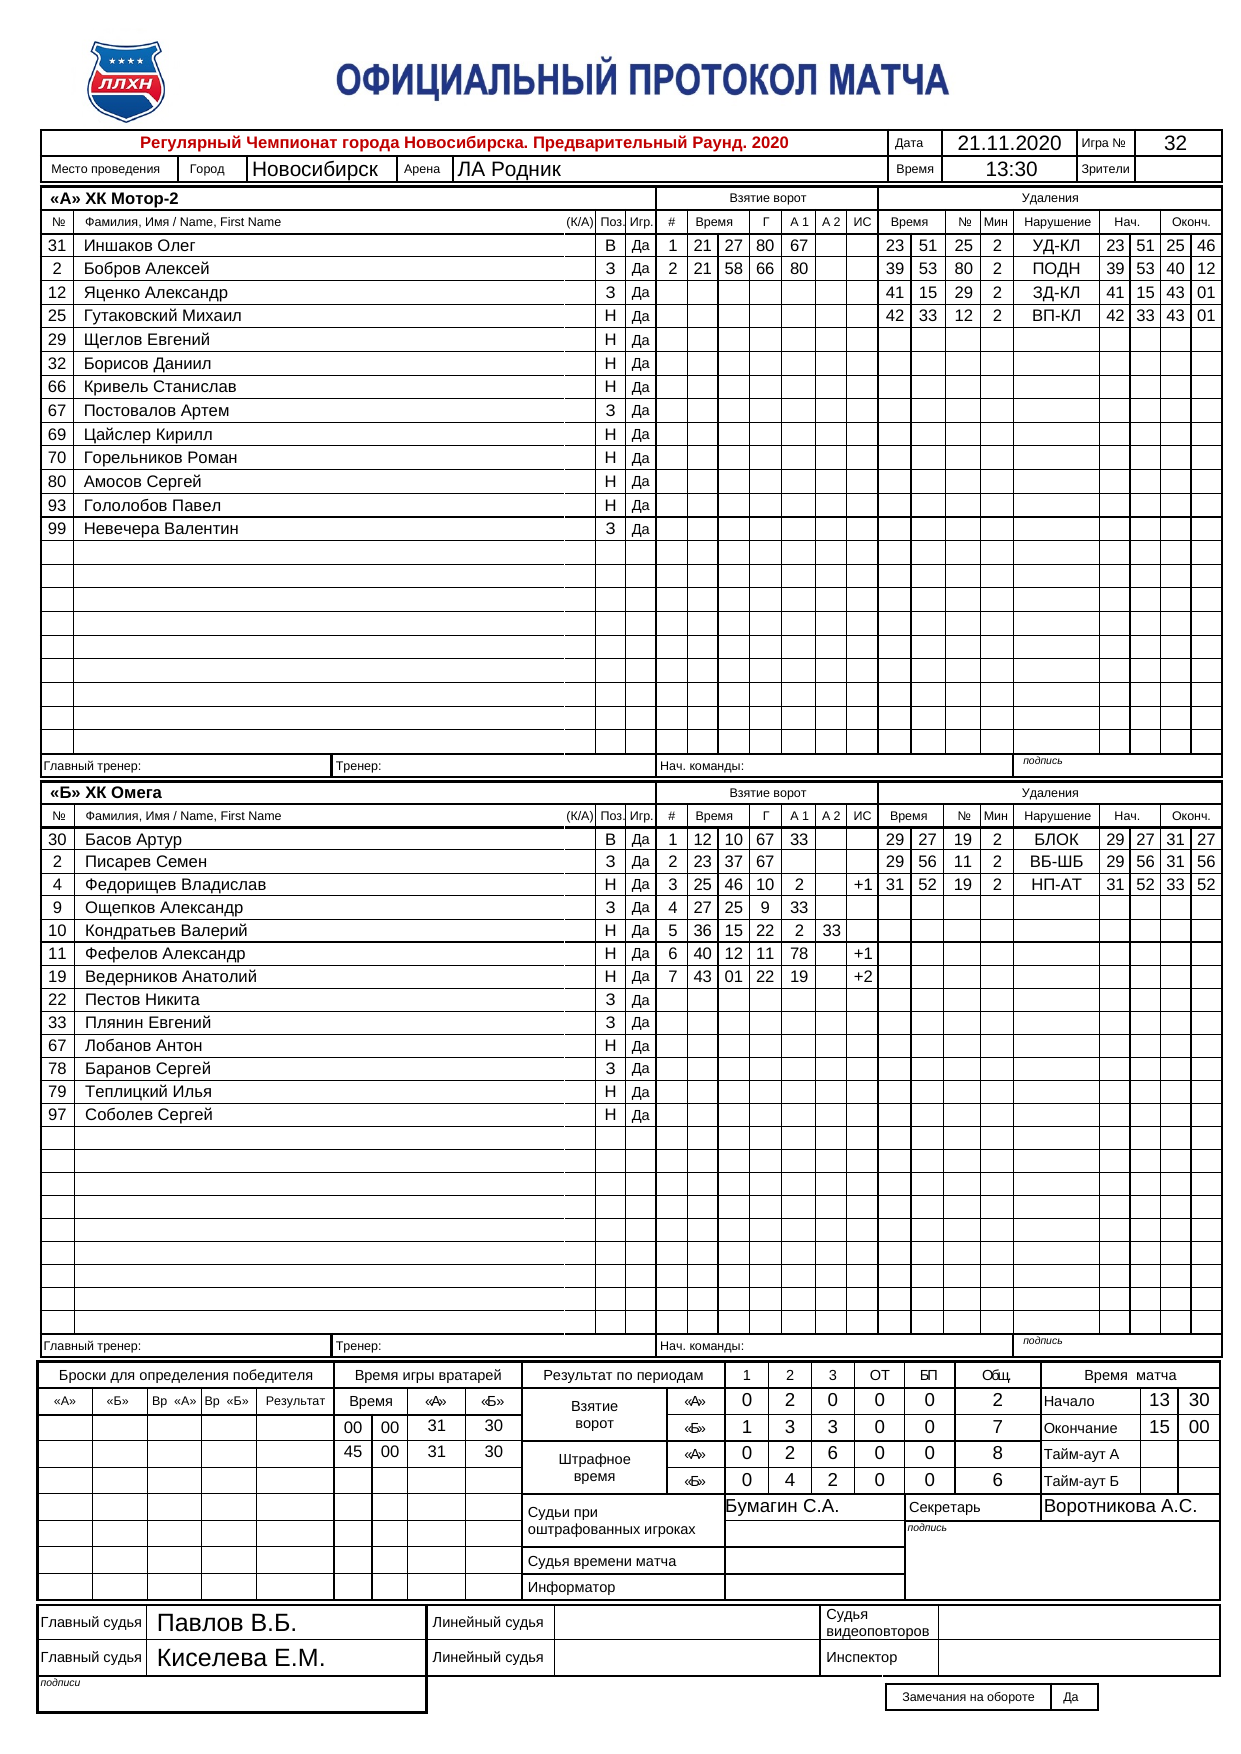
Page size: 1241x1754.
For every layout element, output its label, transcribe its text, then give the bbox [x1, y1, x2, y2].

table_cell 41 [1100, 281, 1129, 303]
table_cell [879, 636, 910, 658]
table_cell 2 [42, 257, 73, 280]
table_cell [1014, 1104, 1099, 1126]
table_cell [1192, 1127, 1221, 1149]
table_cell [816, 588, 846, 611]
table_cell [1192, 1265, 1221, 1287]
table_cell [1100, 1311, 1129, 1333]
table_cell [879, 565, 910, 587]
table_cell Да [626, 399, 655, 422]
table_cell [1100, 588, 1129, 611]
table_cell 00 [373, 1441, 407, 1467]
table_cell [944, 1265, 980, 1287]
table_cell [257, 1468, 333, 1493]
table_cell [879, 1196, 910, 1218]
table_cell [847, 683, 877, 706]
table_cell 2 [981, 257, 1013, 280]
table_cell [565, 518, 595, 540]
table_cell [816, 281, 846, 303]
table_cell 2 [782, 920, 815, 941]
table_cell [688, 1265, 717, 1287]
table_cell # [657, 805, 687, 826]
table_cell 33 [1131, 305, 1160, 327]
table_cell [981, 1242, 1013, 1264]
table_cell [1161, 518, 1190, 540]
table_cell [626, 683, 655, 706]
table_cell [408, 1521, 465, 1546]
table_cell 2 [769, 1389, 811, 1413]
table_cell 4 [42, 874, 74, 895]
table_cell [719, 518, 749, 540]
table_cell [565, 328, 595, 351]
table_cell [847, 281, 877, 303]
table_cell [782, 423, 815, 445]
table_cell [688, 1311, 717, 1333]
table_cell [1014, 1127, 1099, 1149]
table_cell Нарушение [1014, 805, 1099, 826]
table_cell [1192, 423, 1221, 445]
table_cell БЛОК [1014, 829, 1099, 849]
table_cell [816, 376, 846, 398]
table_cell [816, 612, 846, 634]
table_cell [847, 1311, 877, 1333]
table_cell 31 [408, 1441, 465, 1467]
table_cell Да [626, 989, 655, 1011]
table_cell [1131, 612, 1160, 634]
table_cell [912, 920, 943, 941]
table_cell [946, 683, 980, 706]
table_cell Горельников Роман [74, 446, 564, 469]
table_cell [1131, 1288, 1160, 1310]
table_cell [335, 1547, 371, 1573]
table_cell [657, 1265, 687, 1287]
table_cell [565, 1311, 595, 1333]
table_cell подписи [39, 1677, 425, 1711]
table_cell 25 [688, 874, 717, 895]
table_cell [879, 518, 910, 540]
table_cell [565, 1242, 595, 1264]
table_cell [1014, 376, 1099, 398]
table_cell [879, 1150, 910, 1172]
table_cell [1192, 612, 1221, 634]
table_cell 70 [42, 446, 73, 469]
table_cell [596, 730, 625, 753]
table_cell [944, 1288, 980, 1310]
table_cell [750, 636, 781, 658]
table_cell [847, 541, 877, 564]
table_cell [688, 612, 717, 634]
table_cell [944, 1012, 980, 1033]
table_cell [912, 1242, 943, 1264]
table_cell [626, 1150, 655, 1172]
table_cell [657, 541, 687, 564]
table_cell [373, 1574, 407, 1599]
table_cell [626, 1311, 655, 1333]
table_cell [944, 1104, 980, 1126]
table_cell [565, 352, 595, 374]
table_cell Н [596, 494, 625, 516]
table_cell [428, 1677, 882, 1711]
table_cell Нач. [1100, 805, 1160, 826]
table_cell 0 [726, 1389, 768, 1413]
table_cell [1141, 1468, 1177, 1493]
table_cell [719, 494, 749, 516]
table_cell [74, 612, 564, 634]
table_cell Плянин Евгений [75, 1012, 564, 1033]
table_cell [1161, 943, 1190, 964]
table_cell [946, 328, 980, 351]
table_cell 2 [812, 1468, 854, 1493]
table_cell [148, 1416, 201, 1440]
table_cell [1100, 659, 1129, 682]
table_cell [657, 1035, 687, 1057]
table_cell [879, 352, 910, 374]
table_cell [782, 399, 815, 422]
table_cell [750, 707, 781, 729]
table_cell [912, 376, 945, 398]
table_cell [39, 1416, 92, 1440]
table_cell [42, 659, 73, 682]
table_cell 30 [1179, 1389, 1219, 1413]
table_cell [1014, 1012, 1099, 1033]
table_cell [912, 588, 945, 611]
table_cell [42, 1219, 74, 1241]
table_cell ЗД-КЛ [1014, 281, 1099, 303]
table_cell [1131, 399, 1160, 422]
table_cell [1161, 423, 1190, 445]
table_cell [750, 659, 781, 682]
table_cell [657, 565, 687, 587]
table_cell [42, 541, 73, 564]
table_cell [1014, 989, 1099, 1011]
table_cell [1131, 896, 1160, 918]
table_cell [39, 1521, 92, 1546]
table_cell 22 [750, 920, 781, 941]
table_cell [719, 1173, 749, 1195]
table_cell [596, 1219, 625, 1241]
table_cell 56 [1192, 850, 1221, 872]
table_cell [816, 1219, 846, 1241]
table_cell 11 [42, 943, 74, 964]
table_header Дата [889, 131, 941, 155]
table_cell [782, 1265, 815, 1287]
table_header Регулярный Чемпионат города Новосибирска. Предварительный Раунд. 2020 [42, 131, 887, 155]
table_cell 27 [912, 829, 943, 849]
table_cell [782, 541, 815, 564]
table_cell [1192, 1104, 1221, 1126]
table_cell [944, 1150, 980, 1172]
table_cell [847, 1173, 877, 1195]
table_cell [1161, 896, 1190, 918]
table_cell [1161, 966, 1190, 987]
table_cell 29 [42, 328, 73, 351]
table_cell [1131, 683, 1160, 706]
table_cell [912, 989, 943, 1011]
table_cell [750, 376, 781, 398]
table_cell Штрафное время [523, 1442, 666, 1493]
table_cell [816, 829, 846, 849]
table_cell [1131, 1058, 1160, 1079]
table_cell [719, 281, 749, 303]
table_cell [847, 989, 877, 1011]
table_cell [657, 1196, 687, 1218]
table_cell Писарев Семен [75, 850, 564, 872]
table_cell [912, 470, 945, 493]
table_cell [912, 659, 945, 682]
table_cell [782, 707, 815, 729]
table_cell [596, 1288, 625, 1310]
table_cell [565, 1265, 595, 1287]
table_cell [719, 446, 749, 469]
table_cell [565, 1173, 595, 1195]
table_cell Новосибирск [248, 157, 396, 181]
table_cell подпись [906, 1522, 1219, 1599]
table_cell [816, 1311, 846, 1333]
table_cell Да [626, 1058, 655, 1079]
table_cell Нач. команды: [657, 755, 1012, 776]
table_cell [750, 423, 781, 445]
table_cell [816, 470, 846, 493]
table_cell [565, 966, 595, 987]
table_cell [782, 683, 815, 706]
table_cell [816, 235, 846, 256]
table_cell [879, 1127, 910, 1149]
table_cell Поз. [596, 805, 625, 826]
table_cell 32 [42, 352, 73, 374]
table_cell [879, 376, 910, 398]
table_cell 10 [719, 829, 749, 849]
table_cell [1100, 1265, 1129, 1287]
table_cell [912, 1288, 943, 1310]
table_cell [782, 376, 815, 398]
table_cell [257, 1521, 333, 1546]
table_cell [657, 1127, 687, 1149]
table_cell [688, 1219, 717, 1241]
table_cell [981, 518, 1013, 540]
table_cell ЛА Родник [454, 157, 887, 181]
table_cell [782, 1035, 815, 1057]
table_cell [74, 588, 564, 611]
table_cell Оконч. [1161, 805, 1221, 826]
table_cell [1014, 588, 1099, 611]
table_cell 15 [719, 920, 749, 941]
table_cell Главный тренер: [42, 1335, 330, 1356]
table_cell [816, 1265, 846, 1287]
table_cell [1161, 1081, 1190, 1103]
table_cell Да [626, 829, 655, 849]
table_cell 41 [879, 281, 910, 303]
table_cell [1100, 541, 1129, 564]
table_cell [565, 446, 595, 469]
table_cell [93, 1468, 147, 1493]
table_cell [847, 1219, 877, 1241]
table_cell [565, 399, 595, 422]
table_cell 23 [1100, 235, 1129, 256]
table_cell А 2 [816, 211, 846, 233]
table_cell [981, 1196, 1013, 1218]
table_cell [1161, 588, 1190, 611]
table_cell [946, 588, 980, 611]
table_cell [782, 352, 815, 374]
table_cell Окончание [1042, 1415, 1140, 1440]
table_cell [93, 1416, 147, 1440]
table_cell Федорищев Владислав [75, 874, 564, 895]
table_cell [912, 1196, 943, 1218]
table_cell 19 [42, 966, 74, 987]
table_cell Да [626, 328, 655, 351]
table_cell 33 [42, 1012, 74, 1033]
table_cell [816, 257, 846, 280]
table_cell Киселева Е.М. [147, 1640, 425, 1675]
table_cell 01 [1192, 305, 1221, 327]
table_cell ПОДН [1014, 257, 1099, 280]
table_cell [912, 1104, 943, 1126]
table_cell [944, 966, 980, 987]
table_cell 12 [719, 943, 749, 964]
table_cell В [596, 829, 625, 849]
table_cell [1141, 1441, 1177, 1467]
table_cell [626, 636, 655, 658]
table_cell [1161, 920, 1190, 941]
table_cell [93, 1521, 147, 1546]
table_cell [816, 896, 846, 918]
table_cell 51 [912, 235, 945, 256]
table_cell [657, 1219, 687, 1241]
table_cell [1131, 707, 1160, 729]
table_cell 27 [688, 896, 717, 918]
table_cell [1100, 966, 1129, 987]
table_cell 7 [956, 1415, 1040, 1440]
table_cell 78 [42, 1058, 74, 1079]
table_cell [981, 376, 1013, 398]
table_cell 11 [944, 850, 980, 872]
table_cell 00 [373, 1416, 407, 1440]
table_cell [981, 966, 1013, 987]
table_cell [1131, 966, 1160, 987]
table_cell [657, 376, 687, 398]
table_cell [750, 1058, 781, 1079]
table_cell 2 [981, 829, 1013, 849]
table_cell [596, 612, 625, 634]
table_cell [688, 446, 717, 469]
table_cell [750, 446, 781, 469]
table_cell [847, 1196, 877, 1218]
table_cell Яценко Александр [74, 281, 564, 303]
table_cell [75, 1288, 564, 1310]
table_cell [626, 730, 655, 753]
table_cell ВБ-ШБ [1014, 850, 1099, 872]
table_cell [657, 683, 687, 706]
table_cell [688, 328, 717, 351]
table_cell Соболев Сергей [75, 1104, 564, 1126]
table_cell 10 [42, 920, 74, 941]
table_cell [782, 1081, 815, 1103]
table_cell [1014, 470, 1099, 493]
table_cell [565, 470, 595, 493]
table_cell [750, 328, 781, 351]
table_cell [565, 1150, 595, 1172]
table_cell [42, 612, 73, 634]
table_cell [657, 328, 687, 351]
table_cell Вр «А» [148, 1389, 201, 1413]
table_cell [688, 1150, 717, 1172]
table_cell [74, 636, 564, 658]
table_cell [726, 1548, 904, 1573]
table_cell [981, 896, 1013, 918]
table_cell [879, 588, 910, 611]
table_cell ИС [847, 211, 877, 233]
table_cell [719, 423, 749, 445]
table_cell [1131, 541, 1160, 564]
table_cell подпись [1014, 1335, 1221, 1356]
table_cell [981, 1150, 1013, 1172]
table_cell 3 [657, 874, 687, 895]
table_cell [42, 1127, 74, 1149]
table_cell [946, 636, 980, 658]
table_header Удаления [879, 188, 1221, 209]
table_cell [816, 518, 846, 540]
table_cell Да [626, 943, 655, 964]
table_cell 0 [905, 1468, 954, 1493]
table_cell [719, 612, 749, 634]
table_cell 2 [981, 874, 1013, 895]
table_cell [42, 565, 73, 587]
table_cell [565, 423, 595, 445]
table_cell [42, 588, 73, 611]
table_cell [1192, 683, 1221, 706]
table_cell 36 [688, 920, 717, 941]
table_cell 67 [42, 1035, 74, 1057]
table_cell [257, 1574, 333, 1599]
table_cell [816, 1058, 846, 1079]
table_cell [1161, 1150, 1190, 1172]
table_cell НП-АТ [1014, 874, 1099, 895]
table_cell [1161, 399, 1190, 422]
table_cell Да [626, 920, 655, 941]
table_cell [335, 1468, 371, 1493]
table_cell Тайм-аут А [1042, 1441, 1140, 1467]
table_cell [981, 1081, 1013, 1103]
table_cell [1100, 328, 1129, 351]
table_cell [1161, 989, 1190, 1011]
table_cell [1192, 376, 1221, 398]
table_cell [1014, 659, 1099, 682]
table_cell [719, 1104, 749, 1126]
table_cell «А» [668, 1442, 724, 1467]
table_cell [75, 1219, 564, 1241]
table_cell [1192, 1219, 1221, 1241]
table_cell [1192, 565, 1221, 587]
table_cell Кривель Станислав [74, 376, 564, 398]
table_cell [596, 659, 625, 682]
table_cell [1014, 636, 1099, 658]
table_cell [39, 1574, 92, 1599]
table_cell [657, 1173, 687, 1195]
table_cell № [944, 805, 980, 826]
table_cell [1131, 1311, 1160, 1333]
table_cell [1192, 446, 1221, 469]
table_cell 37 [719, 850, 749, 872]
table_cell [750, 989, 781, 1011]
table_cell [1100, 683, 1129, 706]
table_cell [879, 1242, 910, 1264]
table_header Замечания на обороте [887, 1685, 1050, 1709]
table_cell [1131, 328, 1160, 351]
table_cell [719, 541, 749, 564]
table_cell [946, 376, 980, 398]
table_cell [981, 612, 1013, 634]
table_cell [626, 1219, 655, 1241]
table_cell [1192, 1173, 1221, 1195]
table_cell «Б» [93, 1389, 147, 1413]
table_cell Время [889, 157, 941, 181]
table_cell [912, 1265, 943, 1287]
table_cell [626, 707, 655, 729]
table_cell 0 [855, 1415, 904, 1440]
table_cell 0 [855, 1389, 904, 1413]
table_cell [565, 636, 595, 658]
table_cell [1014, 920, 1099, 941]
table_cell 66 [750, 257, 781, 280]
table_cell [1131, 943, 1160, 964]
table_cell [750, 399, 781, 422]
table_cell 25 [946, 235, 980, 256]
table_cell [565, 565, 595, 587]
table_cell Цайслер Кирилл [74, 423, 564, 445]
table_cell 0 [726, 1442, 768, 1467]
table_cell [688, 707, 717, 729]
table_cell [879, 399, 910, 422]
table_cell [981, 399, 1013, 422]
table_cell [1192, 470, 1221, 493]
table_cell [626, 1242, 655, 1264]
table_cell [750, 1173, 781, 1195]
table_cell [719, 1265, 749, 1287]
table_cell [750, 1242, 781, 1264]
table_cell [1161, 1035, 1190, 1057]
table_cell [944, 943, 980, 964]
table_cell [1161, 1219, 1190, 1241]
table_cell Оконч. [1161, 211, 1221, 233]
table_cell № [42, 211, 73, 233]
table_cell 21 [688, 257, 717, 280]
table_cell 2 [782, 874, 815, 895]
table_cell [939, 1640, 1219, 1675]
table_cell [750, 1035, 781, 1057]
table_cell Да [626, 874, 655, 895]
table_cell Н [596, 920, 625, 941]
table_cell [847, 1288, 877, 1310]
table_cell [847, 1035, 877, 1057]
table_cell [816, 850, 846, 872]
table_cell [688, 376, 717, 398]
table_cell [596, 1196, 625, 1218]
table_cell [1100, 1288, 1129, 1310]
table_cell 52 [912, 874, 943, 895]
table_cell [847, 1265, 877, 1287]
table_cell [688, 518, 717, 540]
table_cell [981, 683, 1013, 706]
table_cell [565, 659, 595, 682]
table_cell [719, 305, 749, 327]
table_cell [148, 1468, 201, 1493]
table_cell [782, 659, 815, 682]
table_cell 4 [769, 1468, 811, 1493]
table_header Взятие ворот [657, 188, 877, 209]
table_cell (К/А) [565, 805, 595, 826]
table_cell [1014, 1196, 1099, 1218]
table_cell [565, 829, 595, 849]
table_cell 29 [1100, 829, 1129, 849]
table_cell [1192, 1196, 1221, 1218]
table_cell [816, 352, 846, 374]
table_cell Время [879, 211, 945, 233]
table_cell Линейный судья [428, 1606, 554, 1639]
table_cell [816, 683, 846, 706]
table_cell 0 [905, 1389, 954, 1413]
table_cell [912, 1012, 943, 1033]
table_cell [688, 470, 717, 493]
table_cell [93, 1494, 147, 1520]
table_cell Н [596, 1081, 625, 1103]
table_cell [39, 1547, 92, 1573]
table_cell [657, 1311, 687, 1333]
table_cell [1131, 565, 1160, 587]
table_cell [408, 1574, 465, 1599]
table_cell [42, 683, 73, 706]
table_cell [202, 1441, 256, 1467]
table_cell [1131, 1150, 1160, 1172]
table_cell Невечера Валентин [74, 518, 564, 540]
table_cell 33 [912, 305, 945, 327]
table_cell [944, 1196, 980, 1218]
table_cell [75, 1242, 564, 1264]
table_header Игра № [1078, 131, 1134, 155]
table_cell Н [596, 966, 625, 987]
table_cell Тайм-аут Б [1042, 1468, 1140, 1493]
table_cell [565, 235, 595, 256]
table_cell [719, 636, 749, 658]
table_cell Г [750, 805, 781, 826]
table_cell [782, 1150, 815, 1172]
table_cell [782, 1173, 815, 1195]
table_cell [1192, 328, 1221, 351]
table_cell [1161, 659, 1190, 682]
table_cell 5 [657, 920, 687, 941]
table_cell [912, 494, 945, 516]
table_cell [719, 1081, 749, 1103]
table_cell 23 [688, 850, 717, 872]
table_cell 51 [1131, 235, 1160, 256]
table_cell 33 [782, 896, 815, 918]
table_cell Город [179, 157, 246, 181]
table_cell 6 [956, 1468, 1040, 1493]
table_cell [782, 1058, 815, 1079]
table_cell [1161, 470, 1190, 493]
table_cell [912, 399, 945, 422]
table_cell [1161, 494, 1190, 516]
table_header Общ. [956, 1363, 1040, 1387]
table_cell Главный тренер: [42, 755, 330, 776]
table_cell [657, 730, 687, 753]
table_cell [1161, 1311, 1190, 1333]
table_cell [657, 659, 687, 682]
table_cell [782, 1196, 815, 1218]
table_cell [42, 1311, 74, 1333]
table_cell 2 [981, 235, 1013, 256]
table_cell [782, 1311, 815, 1333]
table_cell [1161, 376, 1190, 398]
table_cell [816, 1035, 846, 1057]
table_cell 2 [981, 281, 1013, 303]
table_cell Инспектор [821, 1640, 938, 1675]
table_cell [782, 565, 815, 587]
table_cell [74, 565, 564, 587]
table_cell [688, 541, 717, 564]
table_cell [782, 612, 815, 634]
table_cell [816, 659, 846, 682]
table_cell Игр. [626, 805, 655, 826]
table_cell [879, 1035, 910, 1057]
table_cell [1192, 588, 1221, 611]
table_cell 53 [912, 257, 945, 280]
table_cell [719, 376, 749, 398]
table_cell [555, 1606, 819, 1639]
table_cell [626, 565, 655, 587]
table_cell [75, 1265, 564, 1287]
table_cell [596, 1265, 625, 1287]
table_cell Пестов Никита [75, 989, 564, 1011]
table_cell [688, 423, 717, 445]
table_cell 33 [816, 920, 846, 941]
table_cell [657, 612, 687, 634]
table_cell Поз. [596, 211, 625, 233]
table_cell (К/А) [565, 211, 595, 233]
table_cell [626, 659, 655, 682]
table_cell 30 [466, 1416, 521, 1440]
table_cell [879, 1012, 910, 1033]
table_cell [1100, 920, 1129, 941]
table_cell Главный судья [39, 1640, 146, 1675]
table_cell 93 [42, 494, 73, 516]
table_cell 13:30 [943, 157, 1076, 181]
table_cell 25 [719, 896, 749, 918]
table_cell [657, 707, 687, 729]
table_cell [1014, 1150, 1099, 1172]
table_cell [75, 1311, 564, 1333]
table_cell [879, 612, 910, 634]
table_cell [719, 1311, 749, 1333]
table_cell 0 [905, 1442, 954, 1467]
table_cell [944, 1081, 980, 1103]
table_cell [202, 1416, 256, 1440]
table_cell 29 [946, 281, 980, 303]
table_cell [565, 541, 595, 564]
table_cell [565, 1104, 595, 1126]
table_cell [688, 1035, 717, 1057]
table_cell Щеглов Евгений [74, 328, 564, 351]
table_cell [847, 612, 877, 634]
table_cell [981, 494, 1013, 516]
table_cell 97 [42, 1104, 74, 1126]
table_cell [408, 1547, 465, 1573]
table_cell [944, 1311, 980, 1333]
table_cell 30 [42, 829, 74, 849]
table_cell [719, 352, 749, 374]
table_cell [944, 989, 980, 1011]
table_cell 56 [1131, 850, 1160, 872]
table_cell [816, 423, 846, 445]
table_cell [1161, 636, 1190, 658]
table_cell [565, 1219, 595, 1241]
table_cell [202, 1494, 256, 1520]
table_cell [1192, 1311, 1221, 1333]
table_cell [1161, 565, 1190, 587]
table_cell [565, 1012, 595, 1033]
table_cell [912, 423, 945, 445]
table_cell З [596, 1012, 625, 1033]
table_cell Гутаковский Михаил [74, 305, 564, 327]
table_cell Н [596, 1104, 625, 1126]
table_cell [1100, 423, 1129, 445]
table_cell [373, 1521, 407, 1546]
table_cell [565, 281, 595, 303]
table_cell «А» [408, 1389, 465, 1413]
table_cell +1 [847, 943, 877, 964]
table_cell [75, 1196, 564, 1218]
table_header 1 [726, 1363, 768, 1387]
table_cell [847, 376, 877, 398]
table_cell [466, 1521, 521, 1546]
table_cell 0 [905, 1415, 954, 1440]
table_cell [1100, 399, 1129, 422]
table_cell [1131, 352, 1160, 374]
table_cell [1014, 1242, 1099, 1264]
table_cell [1136, 157, 1221, 181]
table_cell [257, 1547, 333, 1573]
table_cell [1014, 1265, 1099, 1287]
table_cell [879, 989, 910, 1011]
table_cell [912, 352, 945, 374]
table_cell [1014, 352, 1099, 374]
table_cell [883, 1677, 1220, 1681]
table_cell [750, 730, 781, 753]
table_cell [719, 683, 749, 706]
table_cell Лобанов Антон [75, 1035, 564, 1057]
table_cell [719, 470, 749, 493]
table_cell [939, 1606, 1219, 1639]
table_cell [946, 494, 980, 516]
table_cell [688, 305, 717, 327]
table_cell [1014, 730, 1099, 753]
table_cell [596, 636, 625, 658]
table_cell Тренер: [333, 1335, 655, 1356]
table_cell [1192, 1012, 1221, 1033]
table_cell [782, 730, 815, 753]
table_cell [847, 829, 877, 849]
table_cell [944, 1058, 980, 1079]
table_cell [782, 636, 815, 658]
table_cell 67 [750, 829, 781, 849]
table_cell Судья видеоповторов [821, 1606, 938, 1639]
table_cell [879, 1058, 910, 1079]
table_cell Н [596, 328, 625, 351]
table_cell Судьи при оштрафованных игроках [523, 1495, 724, 1546]
table_cell [912, 1219, 943, 1241]
table_cell [912, 1058, 943, 1079]
table_cell Н [596, 470, 625, 493]
table_cell [1131, 494, 1160, 516]
table_cell [750, 612, 781, 634]
table_cell [688, 659, 717, 682]
table_cell [657, 1058, 687, 1079]
table_cell [565, 257, 595, 280]
table_cell 46 [719, 874, 749, 895]
table_cell [1014, 1173, 1099, 1195]
table_cell Взятие ворот [523, 1389, 666, 1440]
table_cell [1131, 1173, 1160, 1195]
table_cell [816, 1242, 846, 1264]
table_cell 2 [657, 257, 687, 280]
table_cell [1192, 1081, 1221, 1103]
table_cell [782, 1242, 815, 1264]
table_header Броски для определения победителя [39, 1363, 333, 1387]
table_cell [912, 1127, 943, 1149]
table_cell [1161, 1127, 1190, 1149]
table_cell [782, 989, 815, 1011]
table_cell [847, 399, 877, 422]
table_cell [816, 565, 846, 587]
table_cell [1192, 518, 1221, 540]
table_cell Секретарь [906, 1495, 1040, 1520]
table_cell [750, 1104, 781, 1126]
table_cell [688, 636, 717, 658]
table_cell [1100, 1012, 1129, 1033]
table_cell [1131, 376, 1160, 398]
table_cell Время [688, 805, 749, 826]
table_cell [1100, 1219, 1129, 1241]
table_cell 22 [42, 989, 74, 1011]
table_cell [1014, 683, 1099, 706]
table_cell [1100, 1150, 1129, 1172]
table_cell [1192, 989, 1221, 1011]
table_cell [1192, 494, 1221, 516]
table_cell Г [750, 211, 781, 233]
table_cell 53 [1131, 257, 1160, 280]
table_cell [74, 541, 564, 564]
table_cell [74, 683, 564, 706]
table_cell [847, 235, 877, 256]
table_cell Да [626, 518, 655, 540]
table_cell [1161, 328, 1190, 351]
table_cell [750, 1012, 781, 1033]
table_cell 19 [944, 829, 980, 849]
table_cell [981, 1219, 1013, 1241]
table_cell [373, 1547, 407, 1573]
table_cell [912, 896, 943, 918]
table_cell [847, 1012, 877, 1033]
table_cell [1014, 1311, 1099, 1333]
table_cell [1192, 1288, 1221, 1310]
table_cell [626, 612, 655, 634]
table_cell [879, 683, 910, 706]
table_cell [626, 1288, 655, 1310]
table_cell [782, 305, 815, 327]
table_cell [847, 446, 877, 469]
table_cell [202, 1574, 256, 1599]
table_cell [565, 1058, 595, 1079]
table_cell [912, 541, 945, 564]
table_cell [74, 707, 564, 729]
table_cell 40 [688, 943, 717, 964]
table_cell З [596, 518, 625, 540]
table_cell 58 [719, 257, 749, 280]
table_cell 0 [726, 1468, 768, 1493]
table_cell [750, 541, 781, 564]
table_cell 69 [42, 423, 73, 445]
table_cell 01 [1192, 281, 1221, 303]
table_cell [1131, 423, 1160, 445]
table_cell [42, 730, 73, 753]
table_cell [1014, 541, 1099, 564]
table_cell [565, 588, 595, 611]
table_cell [719, 399, 749, 422]
table_cell Ощепков Александр [75, 896, 564, 918]
table_cell [202, 1468, 256, 1493]
table_cell 4 [657, 896, 687, 918]
table_cell [816, 707, 846, 729]
table_cell [42, 636, 73, 658]
table_cell [782, 1127, 815, 1149]
table_cell Басов Артур [75, 829, 564, 849]
table_cell Нач. команды: [657, 1335, 1012, 1356]
table_cell [816, 730, 846, 753]
table_cell [42, 1150, 74, 1172]
table_cell 2 [956, 1389, 1040, 1413]
table_cell 66 [42, 376, 73, 398]
table_cell [981, 989, 1013, 1011]
table_cell Да [626, 1081, 655, 1103]
table_cell [981, 352, 1013, 374]
table_cell 33 [1161, 874, 1190, 895]
table_cell [719, 989, 749, 1011]
table_cell [1161, 707, 1190, 729]
table_cell [1131, 1035, 1160, 1057]
table_cell № [42, 805, 74, 826]
table_cell 0 [812, 1389, 854, 1413]
table_header Да [1052, 1685, 1097, 1709]
table_cell Борисов Даниил [74, 352, 564, 374]
table_cell [657, 305, 687, 327]
table_cell [596, 541, 625, 564]
table_cell [847, 920, 877, 941]
table_cell [1100, 730, 1129, 753]
table_cell [912, 1311, 943, 1333]
table_cell [879, 1104, 910, 1126]
table_cell [148, 1574, 201, 1599]
table_cell 43 [688, 966, 717, 987]
table_cell [688, 1242, 717, 1264]
table_cell [42, 707, 73, 729]
table_cell [816, 1104, 846, 1126]
table_cell [847, 659, 877, 682]
table_cell [719, 1012, 749, 1033]
table_cell 13 [1141, 1389, 1177, 1413]
table_cell [1131, 470, 1160, 493]
table_cell [1192, 352, 1221, 374]
table_cell 23 [879, 235, 910, 256]
table_cell [816, 874, 846, 895]
table_cell [782, 850, 815, 872]
table_cell [1100, 1058, 1129, 1079]
table_cell [1192, 1035, 1221, 1057]
table_cell [981, 328, 1013, 351]
table_cell Да [626, 423, 655, 445]
table_cell [1161, 541, 1190, 564]
table_cell [782, 470, 815, 493]
table_cell [657, 989, 687, 1011]
table_cell Мин [981, 211, 1013, 233]
table_cell 78 [782, 943, 815, 964]
table_cell Время [688, 211, 749, 233]
table_cell Да [626, 1035, 655, 1057]
table_cell 2 [981, 850, 1013, 872]
table_cell [565, 683, 595, 706]
table_cell [1100, 1081, 1129, 1103]
table_cell [42, 1288, 74, 1310]
table_cell [565, 1035, 595, 1057]
table_cell [847, 707, 877, 729]
table_cell [657, 399, 687, 422]
table_cell Н [596, 423, 625, 445]
table_header 32 [1136, 131, 1221, 155]
table_cell [816, 399, 846, 422]
table_cell [1131, 989, 1160, 1011]
table_cell [565, 920, 595, 941]
table_cell З [596, 989, 625, 1011]
table_cell 29 [879, 850, 910, 872]
table_cell 15 [1141, 1415, 1177, 1440]
table_header Взятие ворот [657, 783, 877, 803]
table_cell [726, 1575, 904, 1599]
table_cell [946, 659, 980, 682]
table_cell [879, 1311, 910, 1333]
table_cell [944, 1219, 980, 1241]
table_cell [1014, 494, 1099, 516]
table_cell [74, 659, 564, 682]
table_cell [946, 707, 980, 729]
table_header Удаления [879, 783, 1221, 803]
table_cell Место проведения [42, 157, 177, 181]
table_cell [1131, 659, 1160, 682]
table_cell Да [626, 1012, 655, 1033]
table_cell 31 [42, 235, 73, 256]
table_cell 27 [1192, 829, 1221, 849]
table_cell [981, 565, 1013, 587]
table_cell [1131, 1081, 1160, 1103]
table_cell [1131, 1012, 1160, 1033]
table_cell [335, 1521, 371, 1546]
table_cell [335, 1494, 371, 1520]
table_cell [688, 1058, 717, 1079]
table_cell [657, 1242, 687, 1264]
table_cell [719, 328, 749, 351]
table_cell [946, 399, 980, 422]
table_cell [565, 896, 595, 918]
table_cell 25 [42, 305, 73, 327]
table_cell [466, 1494, 521, 1520]
table_cell [847, 565, 877, 587]
table_cell [750, 1288, 781, 1310]
table_cell [981, 636, 1013, 658]
table_cell [565, 1081, 595, 1103]
table_cell Линейный судья [428, 1640, 554, 1675]
table_cell [1100, 896, 1129, 918]
table_cell [816, 328, 846, 351]
table_cell [719, 707, 749, 729]
picture [5, 28, 1179, 129]
table_cell [816, 1173, 846, 1195]
table_cell [1131, 1196, 1160, 1218]
table_cell [39, 1468, 92, 1493]
table_cell [847, 518, 877, 540]
table_cell [1100, 1196, 1129, 1218]
table_cell [596, 707, 625, 729]
table_cell Нарушение [1014, 211, 1099, 233]
table_cell [657, 281, 687, 303]
table_cell [39, 1494, 92, 1520]
table_cell [879, 328, 910, 351]
table_cell 2 [769, 1442, 811, 1467]
table_cell [847, 423, 877, 445]
table_cell 29 [879, 829, 910, 849]
table_cell [657, 1104, 687, 1126]
table_cell [1014, 943, 1099, 964]
table_cell [847, 494, 877, 516]
table_cell [202, 1521, 256, 1546]
table_cell [688, 1104, 717, 1126]
table_cell [75, 1173, 564, 1195]
table_cell [912, 518, 945, 540]
table_cell [1100, 565, 1129, 587]
table_cell Да [626, 494, 655, 516]
table_cell [1100, 352, 1129, 374]
table_cell ИС [847, 805, 877, 826]
table_cell [657, 588, 687, 611]
table_cell [688, 1081, 717, 1103]
table_cell [750, 565, 781, 587]
table_cell [912, 565, 945, 587]
table_cell [879, 943, 910, 964]
table_cell [1100, 1127, 1129, 1149]
table_cell [750, 1081, 781, 1103]
table_cell [657, 494, 687, 516]
table_cell [1100, 1242, 1129, 1264]
table_cell [565, 1288, 595, 1310]
table_cell [1161, 1265, 1190, 1287]
table_cell [1131, 518, 1160, 540]
table_cell [981, 1288, 1013, 1310]
table_cell [257, 1416, 333, 1440]
table_cell [688, 989, 717, 1011]
table_cell [879, 659, 910, 682]
table_cell [1014, 518, 1099, 540]
table_cell [782, 446, 815, 469]
table_cell 1 [657, 235, 687, 256]
table_cell [1161, 730, 1190, 753]
table_cell [847, 636, 877, 658]
table_cell [1100, 1173, 1129, 1195]
table_cell [750, 588, 781, 611]
table_cell [879, 730, 910, 753]
table_cell Н [596, 874, 625, 895]
table_cell «Б» [668, 1468, 724, 1493]
table_cell [750, 1265, 781, 1287]
table_cell [42, 1173, 74, 1195]
table_cell [565, 943, 595, 964]
table_cell [1161, 1104, 1190, 1126]
table_cell [565, 850, 595, 872]
table_cell [912, 730, 945, 753]
table_header Время матча [1042, 1363, 1219, 1387]
table_cell [565, 1196, 595, 1218]
table_cell [596, 683, 625, 706]
table_cell [879, 896, 910, 918]
table_cell 80 [782, 257, 815, 280]
table_cell [39, 1441, 92, 1467]
table_cell [912, 1150, 943, 1172]
table_cell З [596, 281, 625, 303]
table_cell [981, 1035, 1013, 1057]
table_cell 25 [1161, 235, 1190, 256]
table_cell [1161, 1058, 1190, 1079]
table_cell [981, 1173, 1013, 1195]
table_cell [1192, 659, 1221, 682]
table_cell Гололобов Павел [74, 494, 564, 516]
table_cell [944, 1035, 980, 1057]
table_cell [626, 1173, 655, 1195]
table_cell [816, 305, 846, 327]
table_cell [782, 588, 815, 611]
table_cell Постовалов Артем [74, 399, 564, 422]
table_cell [912, 707, 945, 729]
table_cell [782, 328, 815, 351]
table_cell [1131, 920, 1160, 941]
table_cell [816, 446, 846, 469]
table_cell [719, 1127, 749, 1149]
table_cell [657, 636, 687, 658]
table_cell [565, 730, 595, 753]
table_cell [750, 1311, 781, 1333]
table_cell [750, 305, 781, 327]
table_cell [596, 1311, 625, 1333]
table_cell Н [596, 943, 625, 964]
table_cell [1131, 446, 1160, 469]
table_cell [1100, 943, 1129, 964]
table_cell 11 [750, 943, 781, 964]
table_cell [847, 896, 877, 918]
table_cell [719, 1219, 749, 1241]
table_cell Бумагин С.А. [726, 1495, 904, 1520]
table_cell [847, 1081, 877, 1103]
table_cell Да [626, 1104, 655, 1126]
table_cell [408, 1494, 465, 1520]
table_cell [981, 707, 1013, 729]
table_cell [879, 920, 910, 941]
table_cell [847, 1242, 877, 1264]
table_cell [1100, 1104, 1129, 1126]
table_cell Нач. [1100, 211, 1160, 233]
table_cell 31 [408, 1416, 465, 1440]
table_cell [335, 1574, 371, 1599]
table_cell [719, 1196, 749, 1218]
table_cell 46 [1192, 235, 1221, 256]
table_cell 7 [657, 966, 687, 987]
table_cell [657, 518, 687, 540]
table_cell [596, 588, 625, 611]
table_cell [1014, 565, 1099, 587]
table_cell [946, 470, 980, 493]
table_header Время игры вратарей [335, 1363, 521, 1387]
table_cell [1014, 328, 1099, 351]
table_cell Информатор [523, 1575, 724, 1599]
table_cell [981, 446, 1013, 469]
table_cell [1014, 1058, 1099, 1079]
table_cell [946, 612, 980, 634]
table_cell [565, 989, 595, 1011]
table_cell Ведерников Анатолий [75, 966, 564, 987]
table_cell [148, 1521, 201, 1546]
table_cell [782, 1219, 815, 1241]
table_cell [1192, 1242, 1221, 1264]
table_cell 9 [42, 896, 74, 918]
table_header БП [905, 1363, 954, 1387]
table_cell 99 [42, 518, 73, 540]
table_cell Время [879, 805, 943, 826]
table_cell З [596, 399, 625, 422]
table_cell [148, 1494, 201, 1520]
table_cell [657, 1288, 687, 1310]
table_cell [879, 423, 910, 445]
table_cell [912, 612, 945, 634]
table_cell [1014, 896, 1099, 918]
table_cell 2 [981, 305, 1013, 327]
table_cell Да [626, 896, 655, 918]
table_cell 00 [335, 1416, 371, 1440]
table_header 21.11.2020 [943, 131, 1076, 155]
table_cell 21 [688, 235, 717, 256]
table_cell [148, 1441, 201, 1467]
table_header ОТ [855, 1363, 904, 1387]
table_cell [202, 1547, 256, 1573]
table_cell 6 [657, 943, 687, 964]
table_cell [750, 683, 781, 706]
table_cell Фефелов Александр [75, 943, 564, 964]
table_cell [847, 730, 877, 753]
table_cell [1100, 989, 1129, 1011]
table_cell [750, 1150, 781, 1172]
table_cell 43 [1161, 305, 1190, 327]
table_cell Да [626, 966, 655, 987]
table_cell [1131, 1127, 1160, 1149]
table_cell [816, 1150, 846, 1172]
table_cell [912, 683, 945, 706]
table_cell подпись [1014, 755, 1221, 776]
table_cell [981, 423, 1013, 445]
table_cell Н [596, 1035, 625, 1057]
table_cell 52 [1192, 874, 1221, 895]
table_cell [1131, 1265, 1160, 1287]
table_cell 12 [688, 829, 717, 849]
table_cell [879, 446, 910, 469]
table_cell [657, 1081, 687, 1103]
table_cell # [657, 211, 687, 233]
table_cell [782, 1104, 815, 1126]
table_cell [750, 1219, 781, 1241]
table_cell [1192, 730, 1221, 753]
table_cell [688, 683, 717, 706]
table_cell З [596, 257, 625, 280]
table_cell [981, 1104, 1013, 1126]
table_cell [719, 659, 749, 682]
table_cell [981, 541, 1013, 564]
table_cell № [946, 211, 980, 233]
table_cell [657, 1150, 687, 1172]
table_cell [981, 588, 1013, 611]
table_cell [912, 966, 943, 987]
table_cell 39 [1100, 257, 1129, 280]
table_cell Павлов В.Б. [147, 1606, 425, 1639]
table_cell 31 [1100, 874, 1129, 895]
table_cell 9 [750, 896, 781, 918]
table_cell 6 [812, 1442, 854, 1467]
table_cell [1099, 1682, 1220, 1711]
table_cell Начало [1042, 1389, 1140, 1413]
table_cell [782, 494, 815, 516]
table_cell [912, 1081, 943, 1103]
table_header «А» ХК Мотор-2 [42, 188, 655, 209]
table_cell [596, 1242, 625, 1264]
table_cell Кондратьев Валерий [75, 920, 564, 941]
table_cell [1014, 1081, 1099, 1103]
table_cell [879, 541, 910, 564]
table_cell Тренер: [333, 755, 655, 776]
table_cell [1100, 376, 1129, 398]
table_cell [1100, 494, 1129, 516]
table_cell [75, 1150, 564, 1172]
table_cell [981, 1058, 1013, 1079]
table_cell [726, 1521, 904, 1546]
table_cell [946, 565, 980, 587]
table_cell [93, 1574, 147, 1599]
table_cell [1014, 612, 1099, 634]
table_cell [657, 1012, 687, 1033]
table_cell 42 [879, 305, 910, 327]
table_cell [373, 1494, 407, 1520]
table_cell [1161, 352, 1190, 374]
table_cell [946, 541, 980, 564]
table_cell [596, 565, 625, 587]
table_cell [688, 1012, 717, 1033]
table_cell 42 [1100, 305, 1129, 327]
table_cell Фамилия, Имя / Name, First Name [74, 211, 565, 233]
table_cell [1014, 966, 1099, 987]
table_cell [847, 305, 877, 327]
table_cell Иншаков Олег [74, 235, 564, 256]
table_cell Результат [257, 1389, 333, 1413]
table_cell 80 [42, 470, 73, 493]
table_cell З [596, 1058, 625, 1079]
table_cell [1192, 920, 1221, 941]
table_cell [981, 920, 1013, 941]
table_cell [816, 541, 846, 564]
table_cell [74, 730, 564, 753]
table_cell 31 [1161, 850, 1190, 872]
table_header 2 [769, 1363, 811, 1387]
table_cell [944, 1127, 980, 1149]
table_cell [847, 1058, 877, 1079]
table_cell 01 [719, 966, 749, 987]
table_cell [565, 874, 595, 895]
table_cell 31 [879, 874, 910, 895]
table_cell [688, 565, 717, 587]
table_cell 2 [42, 850, 74, 872]
table_cell [1131, 636, 1160, 658]
table_cell [1131, 1242, 1160, 1264]
table_cell [879, 1081, 910, 1103]
table_cell Зрители [1078, 157, 1134, 181]
table_cell [1161, 1012, 1190, 1033]
table_cell [1014, 1288, 1099, 1310]
table_cell Да [626, 281, 655, 303]
table_cell [912, 943, 943, 964]
table_cell [626, 588, 655, 611]
table_cell [565, 707, 595, 729]
table_cell [981, 1265, 1013, 1287]
table_cell [816, 989, 846, 1011]
table_cell [981, 470, 1013, 493]
table_cell [981, 1311, 1013, 1333]
table_cell [1014, 1035, 1099, 1057]
table_cell 67 [782, 235, 815, 256]
table_cell [981, 1127, 1013, 1149]
table_cell Игр. [626, 211, 655, 233]
table_cell [750, 518, 781, 540]
table_cell 79 [42, 1081, 74, 1103]
table_cell [816, 966, 846, 987]
table_cell 39 [879, 257, 910, 280]
table_cell [816, 494, 846, 516]
table_cell Воротникова А.С. [1042, 1495, 1219, 1520]
table_cell [1192, 1150, 1221, 1172]
table_cell [1161, 683, 1190, 706]
table_cell [750, 352, 781, 374]
table_header «Б» ХК Омега [42, 783, 655, 803]
table_cell [912, 636, 945, 658]
table_cell [688, 352, 717, 374]
table_cell Баранов Сергей [75, 1058, 564, 1079]
table_cell [1161, 446, 1190, 469]
table_cell [1131, 1219, 1160, 1241]
table_cell [626, 541, 655, 564]
table_cell [946, 423, 980, 445]
table_cell 00 [1179, 1415, 1219, 1440]
table_cell [719, 565, 749, 587]
table_cell [879, 1265, 910, 1287]
table_cell 33 [782, 829, 815, 849]
table_cell Да [626, 352, 655, 374]
table_cell [879, 707, 910, 729]
table_cell 0 [855, 1468, 904, 1493]
table_cell 67 [42, 399, 73, 422]
table_cell [912, 1035, 943, 1057]
table_cell [688, 494, 717, 516]
table_cell [847, 588, 877, 611]
table_cell Главный судья [39, 1606, 146, 1639]
table_cell [466, 1547, 521, 1573]
table_cell [1100, 1035, 1129, 1057]
table_cell [1014, 423, 1099, 445]
table_cell 40 [1161, 257, 1190, 280]
table_cell 19 [944, 874, 980, 895]
table_cell [1014, 446, 1099, 469]
table_cell [1192, 943, 1221, 964]
table_cell [1161, 1242, 1190, 1264]
table_cell [981, 1012, 1013, 1033]
table_cell [148, 1547, 201, 1573]
table_cell [782, 1012, 815, 1033]
table_cell [816, 943, 846, 964]
table_cell 52 [1131, 874, 1160, 895]
table_cell [1161, 1288, 1190, 1310]
table_cell [1192, 636, 1221, 658]
table_cell [657, 352, 687, 374]
table_cell +1 [847, 874, 877, 895]
table_cell [719, 1150, 749, 1172]
table_cell [657, 423, 687, 445]
table_cell [626, 1265, 655, 1287]
table_cell 1 [726, 1415, 768, 1440]
table_cell 56 [912, 850, 943, 872]
table_cell «А» [39, 1389, 92, 1413]
table_cell ВП-КЛ [1014, 305, 1099, 327]
table_cell Н [596, 305, 625, 327]
table_cell «Б» [668, 1415, 724, 1440]
table_cell 12 [42, 281, 73, 303]
table_cell [688, 1196, 717, 1218]
table_cell [944, 920, 980, 941]
table_cell З [596, 896, 625, 918]
table_cell [688, 730, 717, 753]
table_cell [847, 1150, 877, 1172]
table_cell Вр «Б» [202, 1389, 256, 1413]
table_cell А 1 [782, 805, 815, 826]
table_cell [1131, 1104, 1160, 1126]
table_cell В [596, 235, 625, 256]
table_cell [565, 612, 595, 634]
table_cell [719, 1288, 749, 1310]
table_cell [1192, 896, 1221, 918]
table_cell [879, 966, 910, 987]
table_cell [946, 518, 980, 540]
table_cell [1100, 612, 1129, 634]
table_cell [816, 1127, 846, 1149]
table_cell [782, 518, 815, 540]
table_cell [93, 1441, 147, 1467]
table_cell [816, 1196, 846, 1218]
table_cell [257, 1441, 333, 1467]
table_cell [719, 1058, 749, 1079]
table_cell [1192, 707, 1221, 729]
table_cell [912, 1173, 943, 1195]
table_cell [565, 305, 595, 327]
table_cell [847, 1104, 877, 1126]
table_cell [782, 1288, 815, 1310]
table_cell [1014, 399, 1099, 422]
table_cell [912, 328, 945, 351]
table_cell Да [626, 235, 655, 256]
table_cell 27 [1131, 829, 1160, 849]
table_cell «Б » [466, 1389, 521, 1413]
table_cell [257, 1494, 333, 1520]
table_cell [565, 376, 595, 398]
table_cell 15 [1131, 281, 1160, 303]
table_cell [688, 1173, 717, 1195]
table_cell [657, 446, 687, 469]
table_cell 0 [855, 1442, 904, 1467]
table_cell 27 [719, 235, 749, 256]
table_cell [946, 730, 980, 753]
table_cell Да [626, 257, 655, 280]
table_cell 12 [946, 305, 980, 327]
table_cell 30 [466, 1441, 521, 1467]
table_cell [816, 1081, 846, 1103]
table_cell [944, 1173, 980, 1195]
table_cell Да [626, 376, 655, 398]
table_cell [42, 1265, 74, 1287]
table_cell [750, 470, 781, 493]
table_cell [596, 1173, 625, 1195]
table_cell [626, 1196, 655, 1218]
table_cell [816, 1012, 846, 1033]
table_cell Да [626, 470, 655, 493]
table_cell «А» [668, 1389, 724, 1413]
table_cell 45 [335, 1441, 371, 1467]
table_cell [75, 1127, 564, 1149]
table_cell 15 [912, 281, 945, 303]
table_cell [626, 1127, 655, 1149]
table_cell [1192, 399, 1221, 422]
table_cell 80 [750, 235, 781, 256]
table_cell [719, 1035, 749, 1057]
table_cell [466, 1574, 521, 1599]
table_cell Арена [398, 157, 452, 181]
table_cell [944, 1242, 980, 1264]
table_cell [981, 659, 1013, 682]
table_cell [1014, 707, 1099, 729]
table_cell [1161, 1173, 1190, 1195]
table_cell [879, 1173, 910, 1195]
table_cell [782, 281, 815, 303]
table_cell [1192, 541, 1221, 564]
table_cell [688, 399, 717, 422]
table_cell А 1 [782, 211, 815, 233]
table_cell 67 [750, 850, 781, 872]
table_cell [565, 494, 595, 516]
table_cell [688, 1127, 717, 1149]
table_cell [1100, 446, 1129, 469]
table_cell [373, 1468, 407, 1493]
table_cell [879, 1219, 910, 1241]
table_cell [847, 850, 877, 872]
table_cell Н [596, 352, 625, 374]
table_cell [944, 896, 980, 918]
table_cell Мин [981, 805, 1013, 826]
table_cell 22 [750, 966, 781, 987]
table_cell [981, 730, 1013, 753]
table_cell [1179, 1441, 1219, 1467]
table_cell [42, 1196, 74, 1218]
table_cell Фамилия, Имя / Name, First Name [75, 805, 565, 826]
table_cell [408, 1468, 465, 1493]
table_cell [596, 1150, 625, 1172]
table_cell [555, 1640, 819, 1675]
table_cell [879, 494, 910, 516]
table_cell [596, 1127, 625, 1149]
table_cell [1014, 1219, 1099, 1241]
table_cell [946, 352, 980, 374]
table_cell З [596, 850, 625, 872]
table_cell [750, 494, 781, 516]
table_cell [1131, 730, 1160, 753]
table_cell [1100, 707, 1129, 729]
table_header 3 [812, 1363, 854, 1387]
table_cell Н [596, 446, 625, 469]
table_cell [466, 1468, 521, 1493]
table_cell Н [596, 376, 625, 398]
table_cell Теплицкий Илья [75, 1081, 564, 1103]
table_cell [879, 1288, 910, 1310]
table_cell Да [626, 446, 655, 469]
table_cell [981, 943, 1013, 964]
table_cell [1192, 1058, 1221, 1079]
table_cell [688, 1288, 717, 1310]
table_cell [719, 1242, 749, 1264]
table_cell [750, 1196, 781, 1218]
table_cell [816, 636, 846, 658]
table_cell [719, 730, 749, 753]
table_cell УД-КЛ [1014, 235, 1099, 256]
table_cell [946, 446, 980, 469]
table_cell Бобров Алексей [74, 257, 564, 280]
table_cell [42, 1242, 74, 1264]
table_cell +2 [847, 966, 877, 987]
table_cell [657, 470, 687, 493]
table_cell [688, 588, 717, 611]
table_cell [879, 470, 910, 493]
table_cell [719, 588, 749, 611]
table_cell 3 [769, 1415, 811, 1440]
table_cell 3 [812, 1415, 854, 1440]
table_cell [1100, 518, 1129, 540]
table_cell [1179, 1468, 1219, 1493]
table_cell 31 [1161, 829, 1190, 849]
table_cell [847, 328, 877, 351]
table_cell [1161, 612, 1190, 634]
table_cell 29 [1100, 850, 1129, 872]
table_cell [847, 257, 877, 280]
table_cell [847, 1127, 877, 1149]
table_cell 8 [956, 1442, 1040, 1467]
table_cell [1192, 966, 1221, 987]
table_cell 19 [782, 966, 815, 987]
table_header Результат по периодам [523, 1363, 724, 1387]
table_cell А 2 [816, 805, 846, 826]
table_cell [750, 281, 781, 303]
table_cell Амосов Сергей [74, 470, 564, 493]
table_cell [1161, 1196, 1190, 1218]
table_cell 80 [946, 257, 980, 280]
table_cell [1100, 470, 1129, 493]
table_cell 12 [1192, 257, 1221, 280]
table_cell [1131, 588, 1160, 611]
table_cell Да [626, 850, 655, 872]
table_cell Время [335, 1389, 407, 1413]
table_cell [912, 446, 945, 469]
table_cell 1 [657, 829, 687, 849]
table_cell [565, 1127, 595, 1149]
table_cell [750, 1127, 781, 1149]
table_cell 10 [750, 874, 781, 895]
table_cell 43 [1161, 281, 1190, 303]
table_cell [816, 1288, 846, 1310]
table_cell [688, 281, 717, 303]
table_cell [847, 470, 877, 493]
table_cell [93, 1547, 147, 1573]
table_cell [1100, 636, 1129, 658]
table_cell [847, 352, 877, 374]
table_cell Судья времени матча [523, 1548, 724, 1573]
table_cell Да [626, 305, 655, 327]
table_cell 2 [657, 850, 687, 872]
